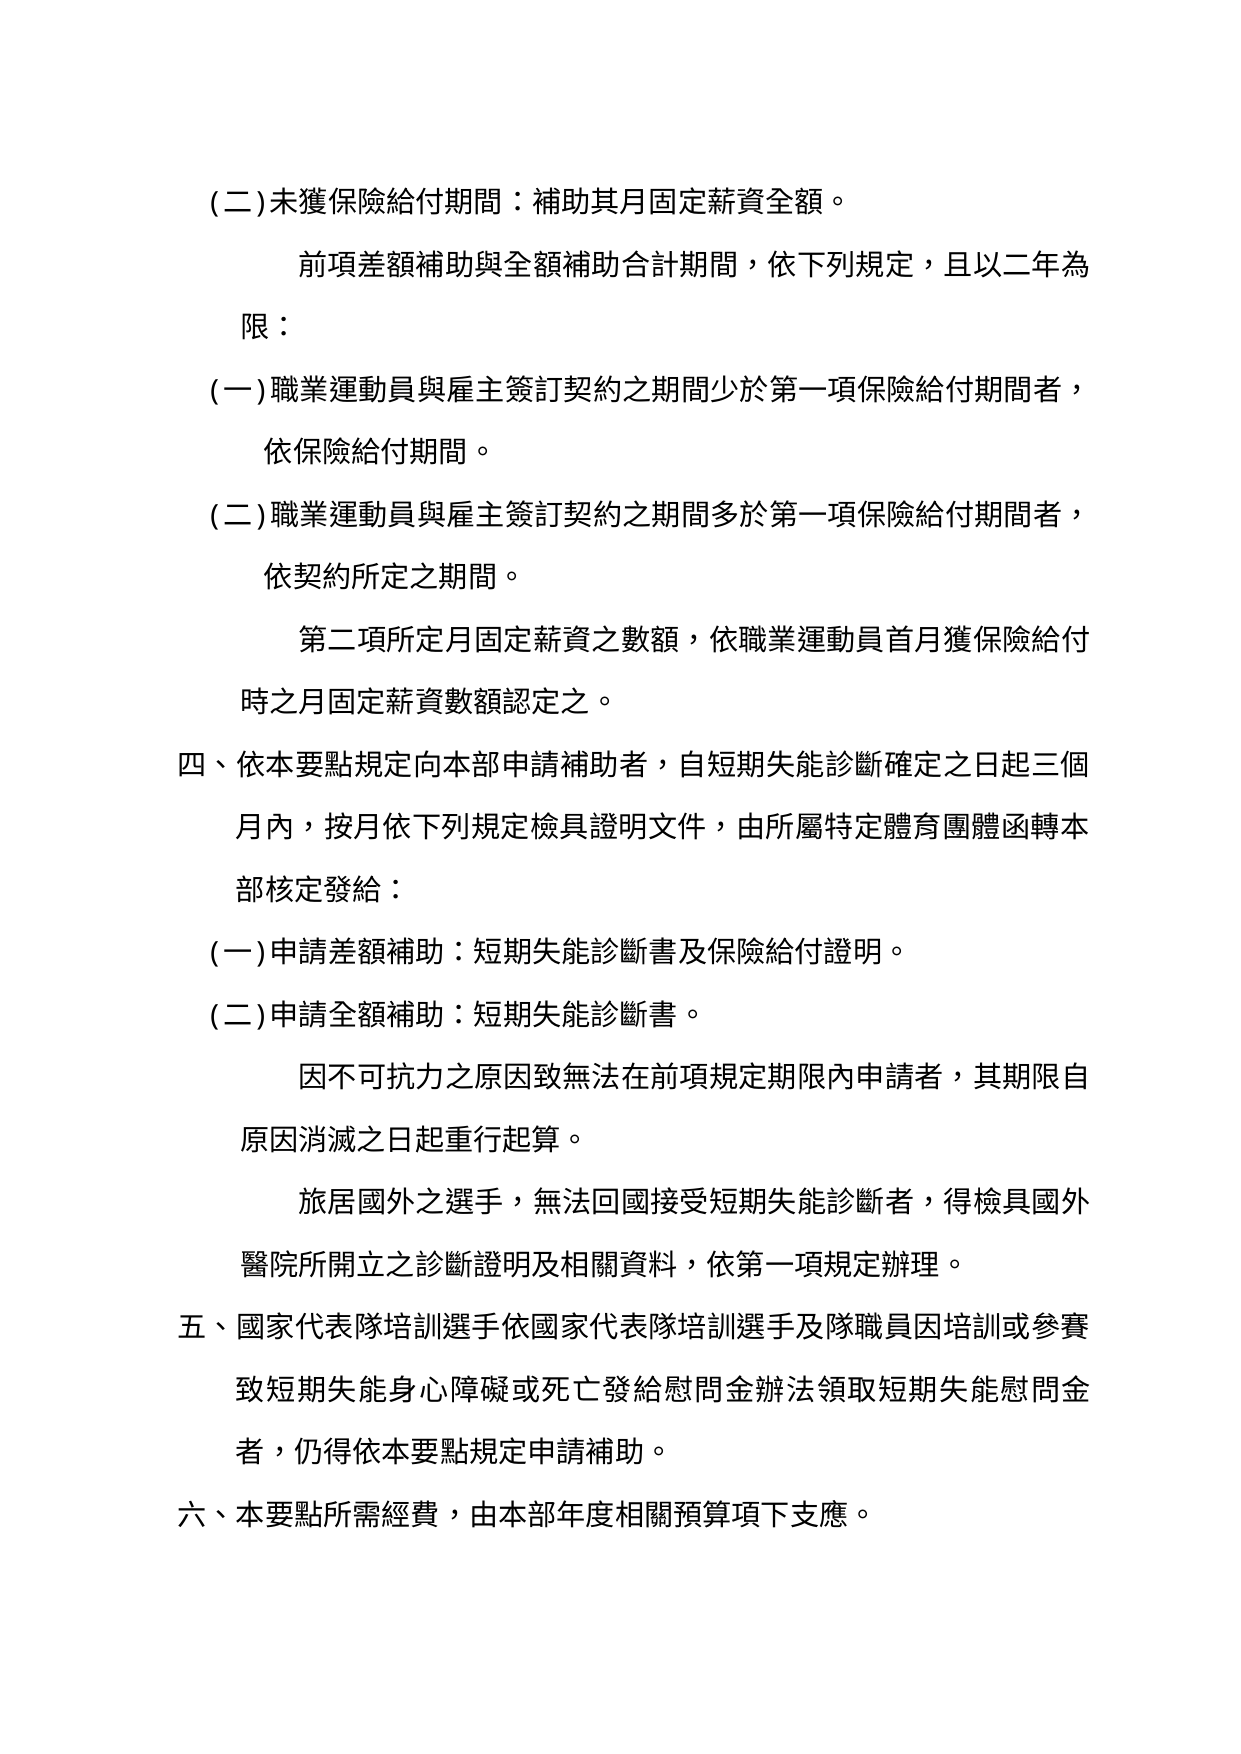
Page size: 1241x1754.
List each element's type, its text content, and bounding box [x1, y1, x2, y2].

text 五、國家代表隊培訓選手依國家代表隊培訓選手及隊職員因培訓或參賽致短期失能身心障礙或死亡發給慰問金辦法領取短期失能慰問金者，仍得依本要點規定申請補助。 [177, 1283, 1092, 1471]
text 第二項所定月固定薪資之數額，依職業運動員首月獲保險給付時之月固定薪資數額認定之。 [240, 596, 1092, 721]
text 六、本要點所需經費，由本部年度相關預算項下支應。 [177, 1471, 1092, 1533]
text (一)職業運動員與雇主簽訂契約之期間少於第一項保險給付期間者，依保險給付期間。 [205, 346, 1092, 471]
text (一)申請差額補助：短期失能診斷書及保險給付證明。 [205, 908, 1092, 971]
text (二)未獲保險給付期間：補助其月固定薪資全額。 [205, 158, 1092, 221]
text (二)職業運動員與雇主簽訂契約之期間多於第一項保險給付期間者，依契約所定之期間。 [205, 471, 1092, 596]
text 四、依本要點規定向本部申請補助者，自短期失能診斷確定之日起三個月內，按月依下列規定檢具證明文件，由所屬特定體育團體函轉本部核定發給： [177, 721, 1092, 908]
text (二)申請全額補助：短期失能診斷書。 [205, 971, 1092, 1033]
text 旅居國外之選手，無法回國接受短期失能診斷者，得檢具國外醫院所開立之診斷證明及相關資料，依第一項規定辦理。 [240, 1158, 1092, 1283]
text 因不可抗力之原因致無法在前項規定期限內申請者，其期限自原因消滅之日起重行起算。 [240, 1033, 1092, 1158]
text 前項差額補助與全額補助合計期間，依下列規定，且以二年為限： [240, 221, 1092, 346]
